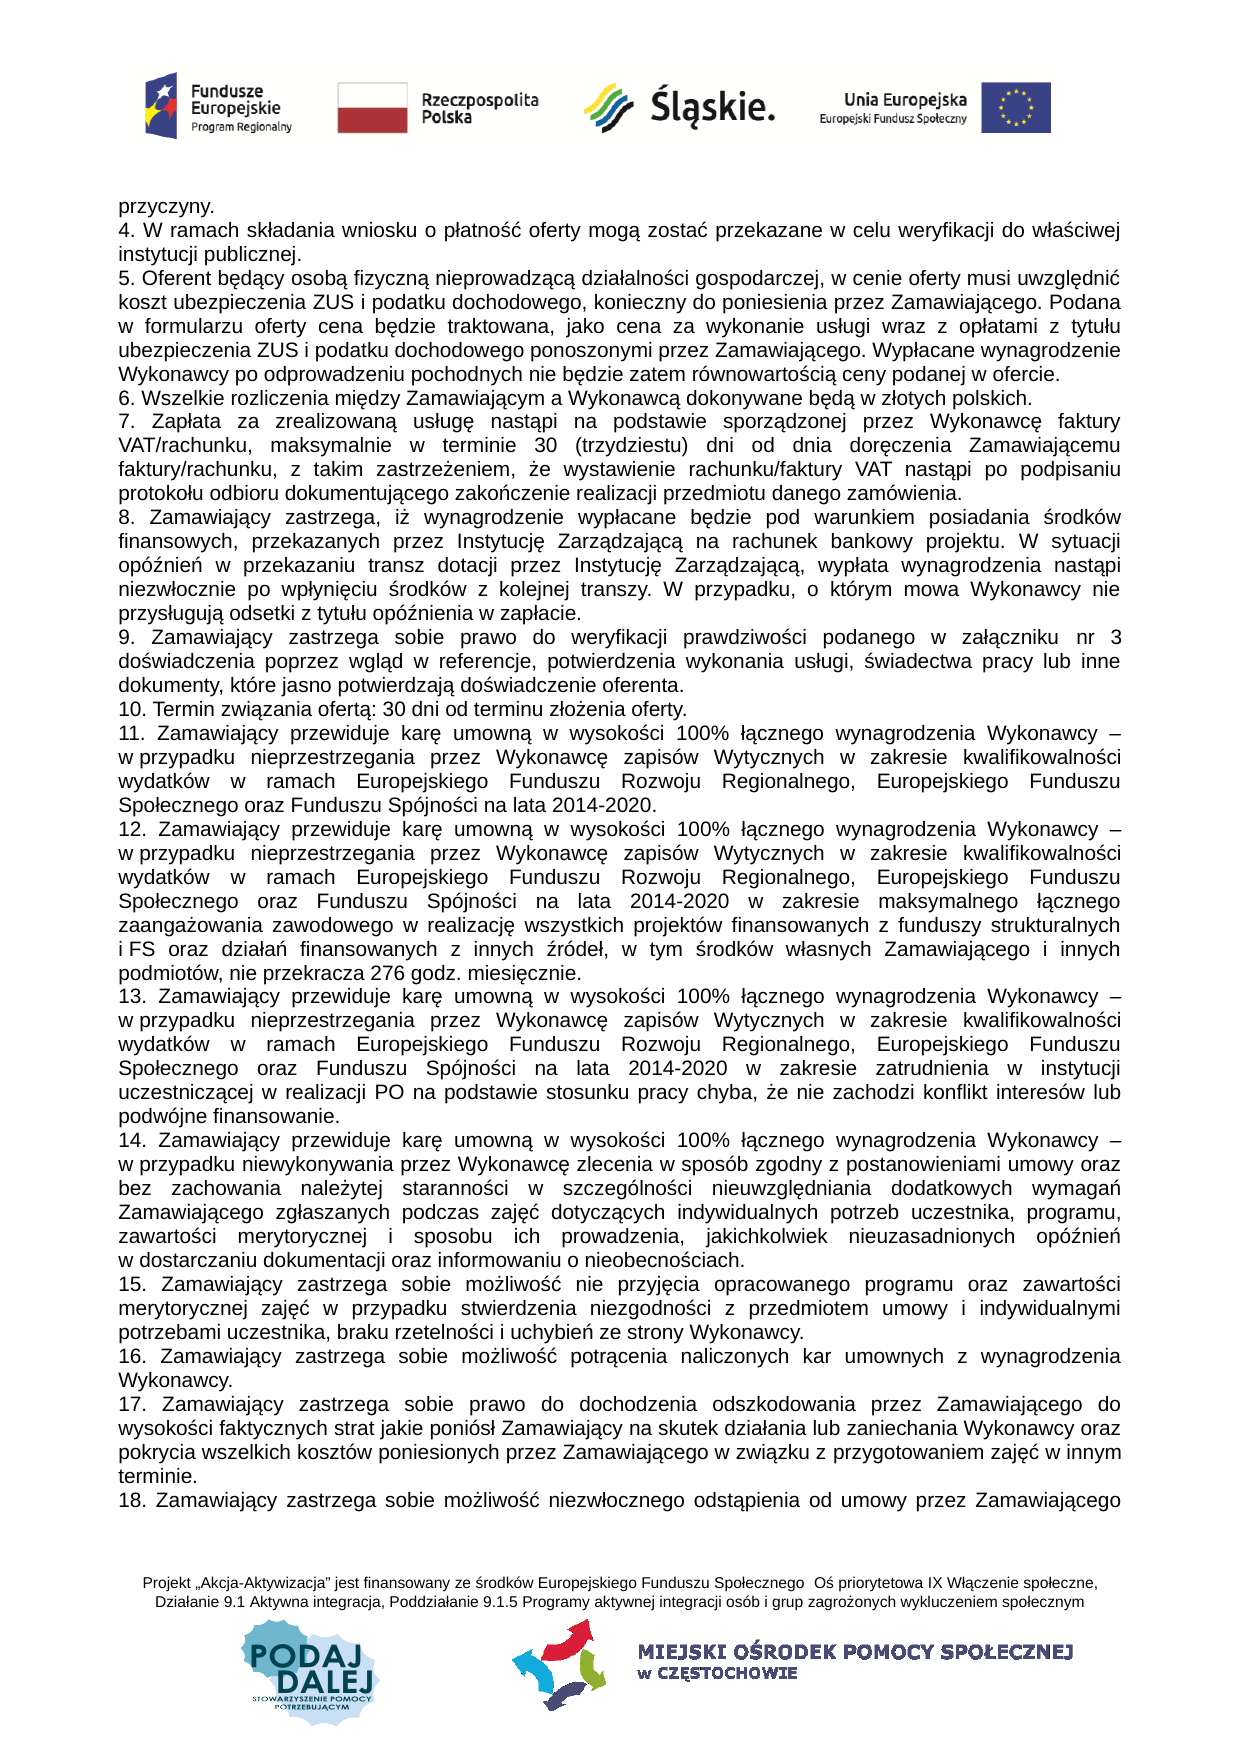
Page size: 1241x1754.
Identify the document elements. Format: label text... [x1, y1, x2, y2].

text 11. Zamawiający przewiduje karę umowną w wysokości 100% łącznego wynagrodzenia Wykonawcy – w przypadku nieprzestrzegania przez Wykonawcę zapisów Wytycznych w zakresie kwalifikowalności wydatków w ramach Europejskiego Funduszu Rozwoju Regionalnego, Europejskiego Funduszu Społecznego oraz Funduszu Spójności na lata 2014-2020. [118, 721, 1122, 817]
text 13. Zamawiający przewiduje karę umowną w wysokości 100% łącznego wynagrodzenia Wykonawcy – w przypadku nieprzestrzegania przez Wykonawcę zapisów Wytycznych w zakresie kwalifikowalności wydatków w ramach Europejskiego Funduszu Rozwoju Regionalnego, Europejskiego Funduszu Społecznego oraz Funduszu Spójności na lata 2014-2020 w zakresie zatrudnienia w instytucji uczestniczącej w realizacji PO na podstawie stosunku pracy chyba, że nie zachodzi konflikt interesów lub podwójne finansowanie. [118, 984, 1122, 1128]
text 7. Zapłata za zrealizowaną usługę nastąpi na podstawie sporządzonej przez Wykonawcę faktury VAT/rachunku, maksymalnie w terminie 30 (trzydziestu) dni od dnia doręczenia Zamawiającemu faktury/rachunku, z takim zastrzeżeniem, że wystawienie rachunku/faktury VAT nastąpi po podpisaniu protokołu odbioru dokumentującego zakończenie realizacji przedmiotu danego zamówienia. [118, 409, 1122, 505]
text 5. Oferent będący osobą fizyczną nieprowadzącą działalności gospodarczej, w cenie oferty musi uwzględnić koszt ubezpieczenia ZUS i podatku dochodowego, konieczny do poniesienia przez Zamawiającego. Podana w formularzu oferty cena będzie traktowana, jako cena za wykonanie usługi wraz z opłatami z tytułu ubezpieczenia ZUS i podatku dochodowego ponoszonymi przez Zamawiającego. Wypłacane wynagrodzenie Wykonawcy po odprowadzeniu pochodnych nie będzie zatem równowartością ceny podanej w ofercie. [118, 266, 1122, 385]
text 15. Zamawiający zastrzega sobie możliwość nie przyjęcia opracowanego programu oraz zawartości merytorycznej zajęć w przypadku stwierdzenia niezgodności z przedmiotem umowy i indywidualnymi potrzebami uczestnika, braku rzetelności i uchybień ze strony Wykonawcy. [118, 1272, 1122, 1344]
text 6. Wszelkie rozliczenia między Zamawiającym a Wykonawcą dokonywane będą w złotych polskich. [118, 385, 1122, 409]
text 18. Zamawiający zastrzega sobie możliwość niezwłocznego odstąpienia od umowy przez Zamawiającego [118, 1487, 1122, 1511]
text 10. Termin związania ofertą: 30 dni od terminu złożenia oferty. [118, 697, 1122, 721]
text 14. Zamawiający przewiduje karę umowną w wysokości 100% łącznego wynagrodzenia Wykonawcy – w przypadku niewykonywania przez Wykonawcę zlecenia w sposób zgodny z postanowieniami umowy oraz bez zachowania należytej staranności w szczególności nieuwzględniania dodatkowych wymagań Zamawiającego zgłaszanych podczas zajęć dotyczących indywidualnych potrzeb uczestnika, programu, zawartości merytorycznej i sposobu ich prowadzenia, jakichkolwiek nieuzasadnionych opóźnień w dostarczaniu dokumentacji oraz informowaniu o nieobecnościach. [118, 1128, 1122, 1272]
text 12. Zamawiający przewiduje karę umowną w wysokości 100% łącznego wynagrodzenia Wykonawcy – w przypadku nieprzestrzegania przez Wykonawcę zapisów Wytycznych w zakresie kwalifikowalności wydatków w ramach Europejskiego Funduszu Rozwoju Regionalnego, Europejskiego Funduszu Społecznego oraz Funduszu Spójności na lata 2014-2020 w zakresie maksymalnego łącznego zaangażowania zawodowego w realizację wszystkich projektów finansowanych z funduszy strukturalnych i FS oraz działań finansowanych z innych źródeł, w tym środków własnych Zamawiającego i innych podmiotów, nie przekracza 276 godz. miesięcznie. [118, 817, 1122, 984]
picture [240, 1619, 381, 1727]
text 9. Zamawiający zastrzega sobie prawo do weryfikacji prawdziwości podanego w załączniku nr 3 doświadczenia poprzez wgląd w referencje, potwierdzenia wykonania usługi, świadectwa pracy lub inne dokumenty, które jasno potwierdzają doświadczenie oferenta. [118, 625, 1122, 697]
text 17. Zamawiający zastrzega sobie prawo do dochodzenia odszkodowania przez Zamawiającego do wysokości faktycznych strat jakie poniósł Zamawiający na skutek działania lub zaniechania Wykonawcy oraz pokrycia wszelkich kosztów poniesionych przez Zamawiającego w związku z przygotowaniem zajęć w innym terminie. [118, 1392, 1122, 1487]
text przyczyny. [118, 194, 1122, 218]
text 16. Zamawiający zastrzega sobie możliwość potrącenia naliczonych kar umownych z wynagrodzenia Wykonawcy. [118, 1344, 1122, 1392]
text 4. W ramach składania wniosku o płatność oferty mogą zostać przekazane w celu weryfikacji do właściwej instytucji publicznej. [118, 218, 1122, 266]
text 8. Zamawiający zastrzega, iż wynagrodzenie wypłacane będzie pod warunkiem posiadania środków finansowych, przekazanych przez Instytucję Zarządzającą na rachunek bankowy projektu. W sytuacji opóźnień w przekazaniu transz dotacji przez Instytucję Zarządzającą, wypłata wynagrodzenia nastąpi niezwłocznie po wpłynięciu środków z kolejnej transzy. W przypadku, o którym mowa Wykonawcy nie przysługują odsetki z tytułu opóźnienia w zapłacie. [118, 505, 1122, 625]
